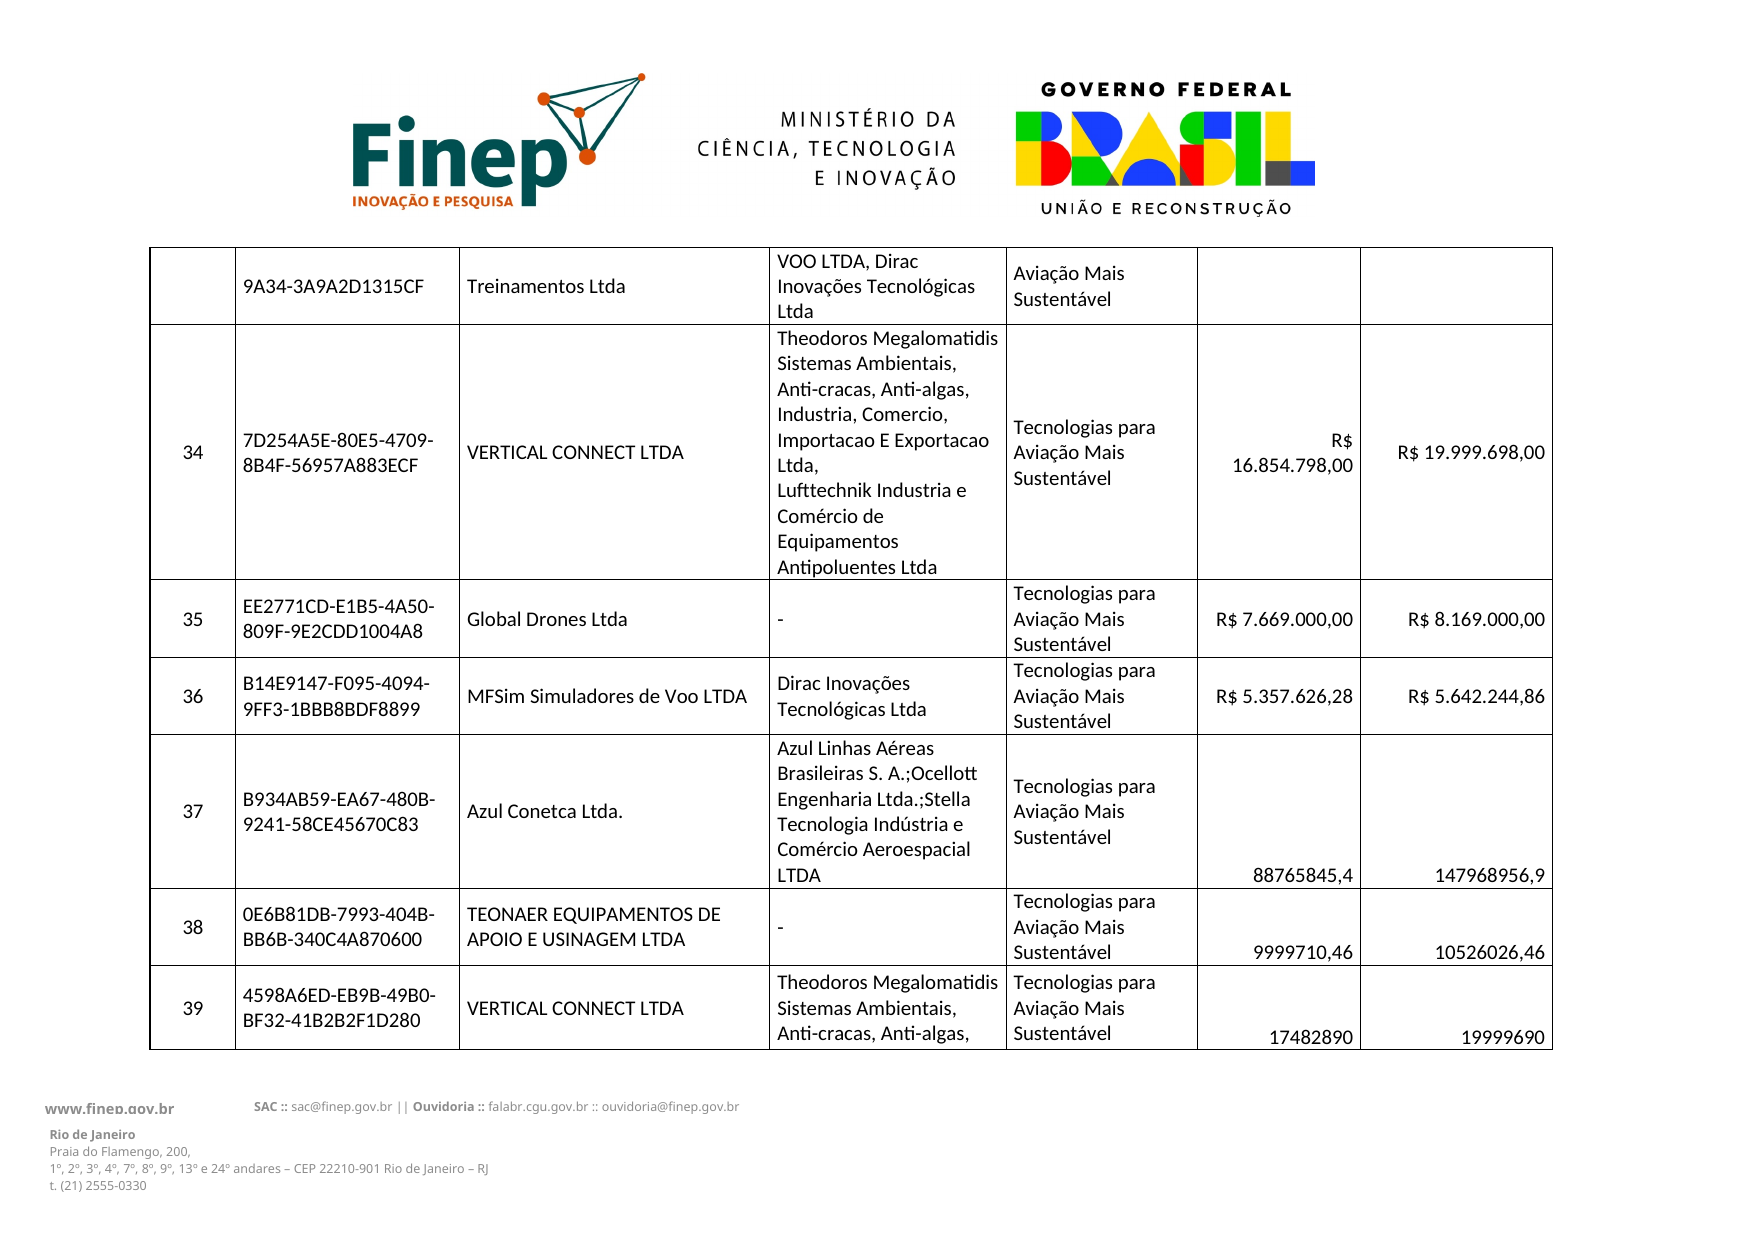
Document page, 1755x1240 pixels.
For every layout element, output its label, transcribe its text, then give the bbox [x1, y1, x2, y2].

table_cell 9A34-3A9A2D1315CF [236, 248, 459, 324]
table_cell 9999710,46 [1198, 889, 1360, 965]
table_cell R$ 5.357.626,28 [1198, 658, 1360, 734]
table_cell 10526026,46 [1361, 889, 1552, 965]
table_cell Treinamentos Ltda [460, 248, 769, 324]
table_cell R$ 5.642.244,86 [1361, 658, 1552, 734]
table_cell Azul Conetca Ltda. [460, 735, 769, 887]
table_cell R$ 7.669.000,00 [1198, 580, 1360, 657]
table_cell 4598A6ED-EB9B-49B0-BF32-41B2B2F1D280 [236, 966, 459, 1049]
table_cell VERTICAL CONNECT LTDA [460, 966, 769, 1049]
table_cell Azul Linhas Aéreas Brasileiras S. A.;Ocellott Engenharia Ltda.;Stella Tecnologia Indústria e Comércio Aeroespacial LTDA [770, 735, 1006, 887]
table_cell R$ 16.854.798,00 [1198, 325, 1360, 579]
table_cell [1361, 248, 1552, 324]
table_cell 38 [151, 889, 235, 965]
table_cell 17482890 [1198, 966, 1360, 1049]
table_cell Theodoros Megalomatidis Sistemas Ambientais, Anti-cracas, Anti-algas, Industria, Comercio, Importacao E Exportacao Ltda, Lufttechnik Industria e Comércio de Equipamentos Antipoluentes Ltda [770, 325, 1006, 579]
table_cell VERTICAL CONNECT LTDA [460, 325, 769, 579]
table_cell Tecnologias para Aviação Mais Sustentável [1007, 658, 1197, 734]
table_cell B14E9147-F095-4094-9FF3-1BBB8BDF8899 [236, 658, 459, 734]
table_cell Dirac Inovações Tecnológicas Ltda [770, 658, 1006, 734]
table_cell [151, 248, 235, 324]
table_cell Tecnologias para Aviação Mais Sustentável [1007, 889, 1197, 965]
table_cell Tecnologias para Aviação Mais Sustentável [1007, 325, 1197, 579]
table_cell MFSim Simuladores de Voo LTDA [460, 658, 769, 734]
table_cell 147968956,9 [1361, 735, 1552, 887]
table_cell Tecnologias para Aviação Mais Sustentável [1007, 735, 1197, 887]
table_cell [1198, 248, 1360, 324]
table_cell 39 [151, 966, 235, 1049]
table_cell 88765845,4 [1198, 735, 1360, 887]
table_cell 0E6B81DB-7993-404B-BB6B-340C4A870600 [236, 889, 459, 965]
table_cell B934AB59-EA67-480B-9241-58CE45670C83 [236, 735, 459, 887]
table_cell 35 [151, 580, 235, 657]
table_cell EE2771CD-E1B5-4A50-809F-9E2CDD1004A8 [236, 580, 459, 657]
table_cell 37 [151, 735, 235, 887]
table_cell 7D254A5E-80E5-4709-8B4F-56957A883ECF [236, 325, 459, 579]
table_cell - [770, 580, 1006, 657]
table_cell Tecnologias para Aviação Mais Sustentável [1007, 966, 1197, 1049]
table_cell R$ 19.999.698,00 [1361, 325, 1552, 579]
table_cell 34 [151, 325, 235, 579]
table_cell VOO LTDA, Dirac Inovações Tecnológicas Ltda [770, 248, 1006, 324]
table_cell TEONAER EQUIPAMENTOS DE APOIO E USINAGEM LTDA [460, 889, 769, 965]
table_cell Tecnologias para Aviação Mais Sustentável [1007, 580, 1197, 657]
table_cell - [770, 889, 1006, 965]
table_cell 19999690 [1361, 966, 1552, 1049]
table_cell Theodoros Megalomatidis Sistemas Ambientais, Anti-cracas, Anti-algas, [770, 966, 1006, 1049]
table_cell R$ 8.169.000,00 [1361, 580, 1552, 657]
table_cell Aviação Mais Sustentável [1007, 248, 1197, 324]
table_cell 36 [151, 658, 235, 734]
table_cell Global Drones Ltda [460, 580, 769, 657]
